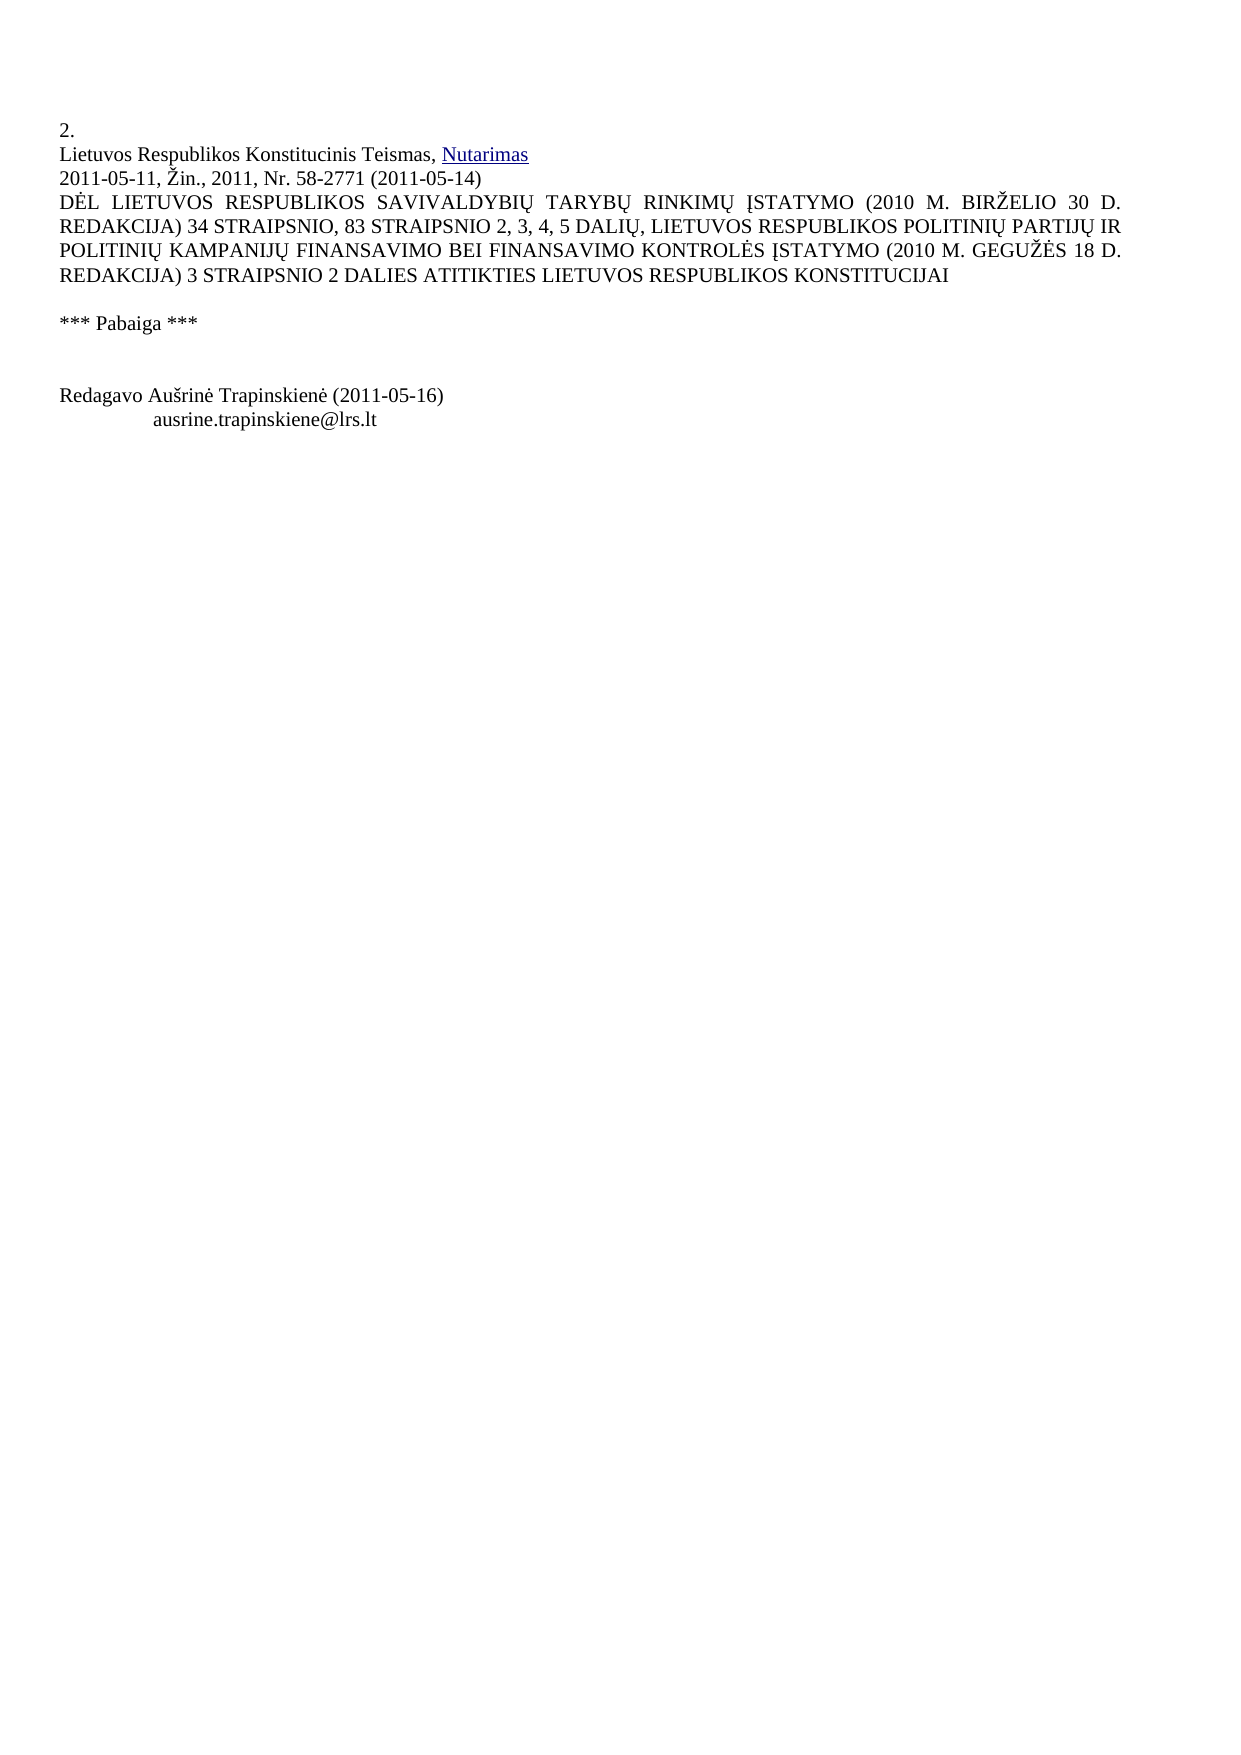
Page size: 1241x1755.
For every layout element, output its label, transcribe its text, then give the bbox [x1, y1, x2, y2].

text Lietuvos Respublikos Konstitucinis Teismas, Nutarimas [59, 142, 1122, 166]
text 2011-05-11, Žin., 2011, Nr. 58-2771 (2011-05-14) [59, 166, 1122, 190]
text *** Pabaiga *** [59, 311, 1122, 335]
text 2. [59, 118, 1122, 142]
text Redagavo Aušrinė Trapinskienė (2011-05-16) [59, 383, 1122, 407]
text ausrine.trapinskiene@lrs.lt [59, 407, 1122, 431]
text DĖL LIETUVOS RESPUBLIKOS SAVIVALDYBIŲ TARYBŲ RINKIMŲ ĮSTATYMO (2010 M. BIRŽELIO 30 D. REDAKCIJA) 34 STRAIPSNIO, 83 STRAIPSNIO 2, 3, 4, 5 DALIŲ, LIETUVOS RESPUBLIKOS POLITINIŲ PARTIJŲ IR POLITINIŲ KAMPANIJŲ FINANSAVIMO BEI FINANSAVIMO KONTROLĖS ĮSTATYMO (2010 M. GEGUŽĖS 18 D. REDAKCIJA) 3 STRAIPSNIO 2 DALIES ATITIKTIES LIETUVOS RESPUBLIKOS KONSTITUCIJAI [59, 190, 1122, 287]
